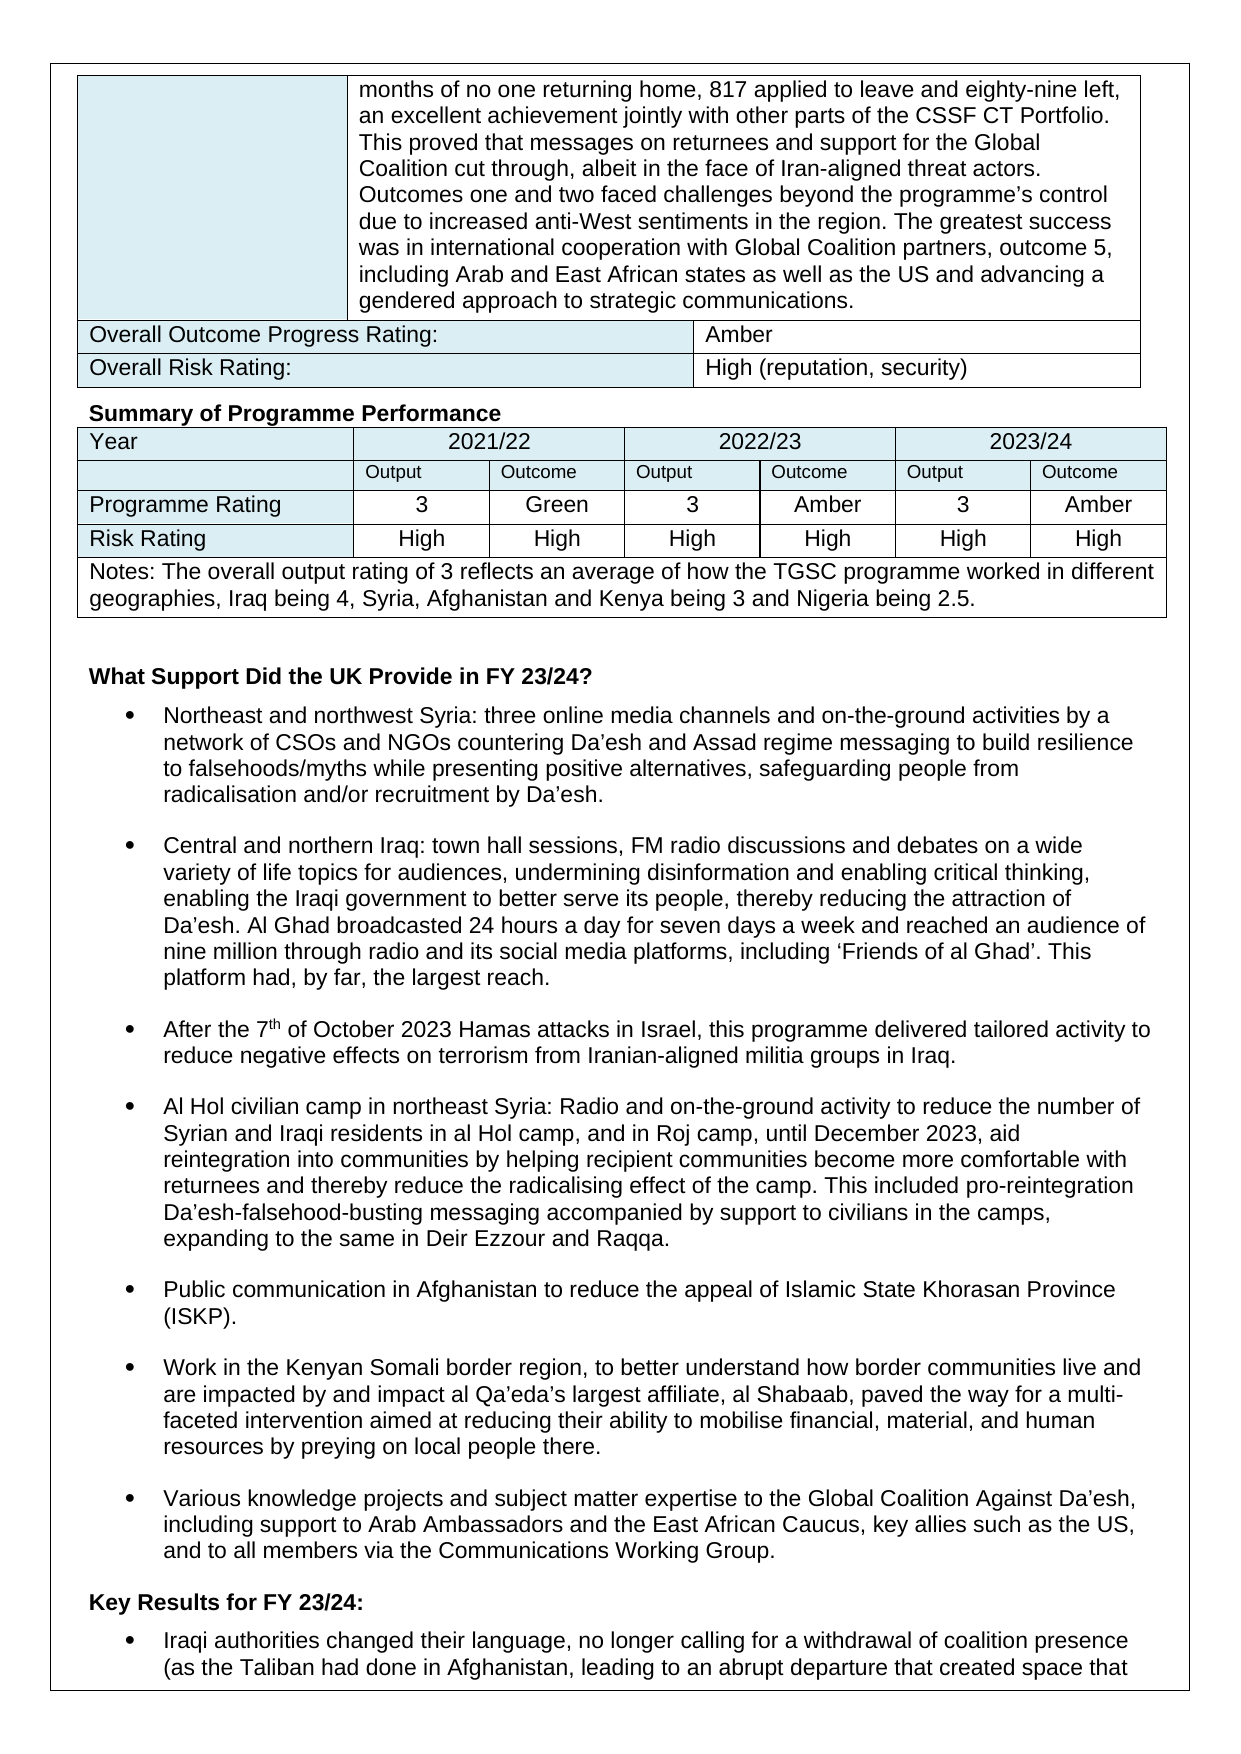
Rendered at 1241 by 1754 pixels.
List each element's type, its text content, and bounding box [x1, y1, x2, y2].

table_cell Outcome [761, 461, 895, 490]
table_cell Amber [1031, 491, 1166, 523]
table_cell 3 [896, 491, 1030, 523]
table_header 2022/23 [625, 428, 895, 460]
table_cell Output [625, 461, 759, 490]
table_cell Amber [694, 321, 1140, 353]
table_header Year [78, 428, 353, 460]
subtitle Key Results for FY 23/24: [89, 1589, 1152, 1615]
table_cell months of no one returning home, 817 applied to leave and eighty-nine left, an excellent achievement jointly with other parts of the CSSF CT Portfolio. This proved that messages on returnees and support for the Global Coalition cut through, albeit in the face of Iran-aligned threat actors. Outcomes one and two faced challenges beyond the programme’s control due to increased anti-West sentiments in the region. The greatest success was in international cooperation with Global Coalition partners, outcome 5, including Arab and East African states as well as the US and advancing a gendered approach to strategic communications. [348, 76, 1140, 319]
table_cell Overall Risk Rating: [78, 354, 693, 387]
table_cell Green [490, 491, 624, 523]
list Various knowledge projects and subject matter expertise to the Global Coalition Against Da’esh, including support to Arab Ambassadors and the East African Caucus, key allies such as the US, and to all members via the Communications Working Group. [126, 1484, 1152, 1564]
list Iraqi authorities changed their language, no longer calling for a withdrawal of coalition presence (as the Taliban had done in Afghanistan, leading to an abrupt departure that created space that [126, 1627, 1152, 1680]
list Northeast and northwest Syria: three online media channels and on-the-ground activities by a network of CSOs and NGOs countering Da’esh and Assad regime messaging to build resilience to falsehoods/myths while presenting positive alternatives, safeguarding people from radicalisation and/or recruitment by Da’esh. [126, 702, 1152, 807]
list After the 7th of October 2023 Hamas attacks in Israel, this programme delivered tailored activity to reduce negative effects on terrorism from Iranian-aligned militia groups in Iraq. [126, 1016, 1152, 1068]
list Central and northern Iraq: town hall sessions, FM radio discussions and debates on a wide variety of life topics for audiences, undermining disinformation and enabling critical thinking, enabling the Iraqi government to better serve its people, thereby reducing the attraction of Da’esh. Al Ghad broadcasted 24 hours a day for seven days a week and reached an audience of nine million through radio and its social media platforms, including ‘Friends of al Ghad’. This platform had, by far, the largest reach. [126, 832, 1152, 991]
table_cell Programme Rating [78, 491, 353, 523]
table_cell High [1031, 525, 1166, 557]
table_cell High [761, 525, 895, 557]
table_cell High [625, 525, 759, 557]
table_cell High [896, 525, 1030, 557]
table_cell [78, 461, 353, 490]
table_cell Outcome [490, 461, 624, 490]
table_cell Outcome [1031, 461, 1166, 490]
table_cell High [490, 525, 624, 557]
table_cell Amber [761, 491, 895, 523]
subtitle What Support Did the UK Provide in FY 23/24? [89, 663, 1152, 689]
list Al Hol civilian camp in northeast Syria: Radio and on-the-ground activity to reduce the number of Syrian and Iraqi residents in al Hol camp, and in Roj camp, until December 2023, aid reintegration into communities by helping recipient communities become more comfortable with returnees and thereby reduce the radicalising effect of the camp. This included pro-reintegration Da’esh-falsehood-busting messaging accompanied by support to civilians in the camps, expanding to the same in Deir Ezzour and Raqqa. [126, 1093, 1152, 1251]
table_cell High [354, 525, 489, 557]
list Work in the Kenyan Somali border region, to better understand how border communities live and are impacted by and impact al Qa’eda’s largest affiliate, al Shabaab, paved the way for a multi-faceted intervention aimed at reducing their ability to mobilise financial, material, and human resources by preying on local people there. [126, 1354, 1152, 1459]
table_cell 3 [354, 491, 489, 523]
table_cell Notes: The overall output rating of 3 reflects an average of how the TGSC programme worked in different geographies, Iraq being 4, Syria, Afghanistan and Kenya being 3 and Nigeria being 2.5. [78, 558, 1166, 617]
table_header 2021/22 [354, 428, 624, 460]
table_cell [78, 76, 347, 319]
table_cell High (reputation, security) [694, 354, 1140, 387]
table_cell Output [896, 461, 1030, 490]
table_header 2023/24 [896, 428, 1166, 460]
list Public communication in Afghanistan to reduce the appeal of Islamic State Khorasan Province (ISKP). [126, 1276, 1152, 1329]
table_cell Overall Outcome Progress Rating: [78, 321, 693, 353]
subtitle Summary of Programme Performance [89, 400, 1152, 427]
table_cell Risk Rating [78, 525, 353, 557]
table_cell 3 [625, 491, 759, 523]
table_cell Output [354, 461, 489, 490]
